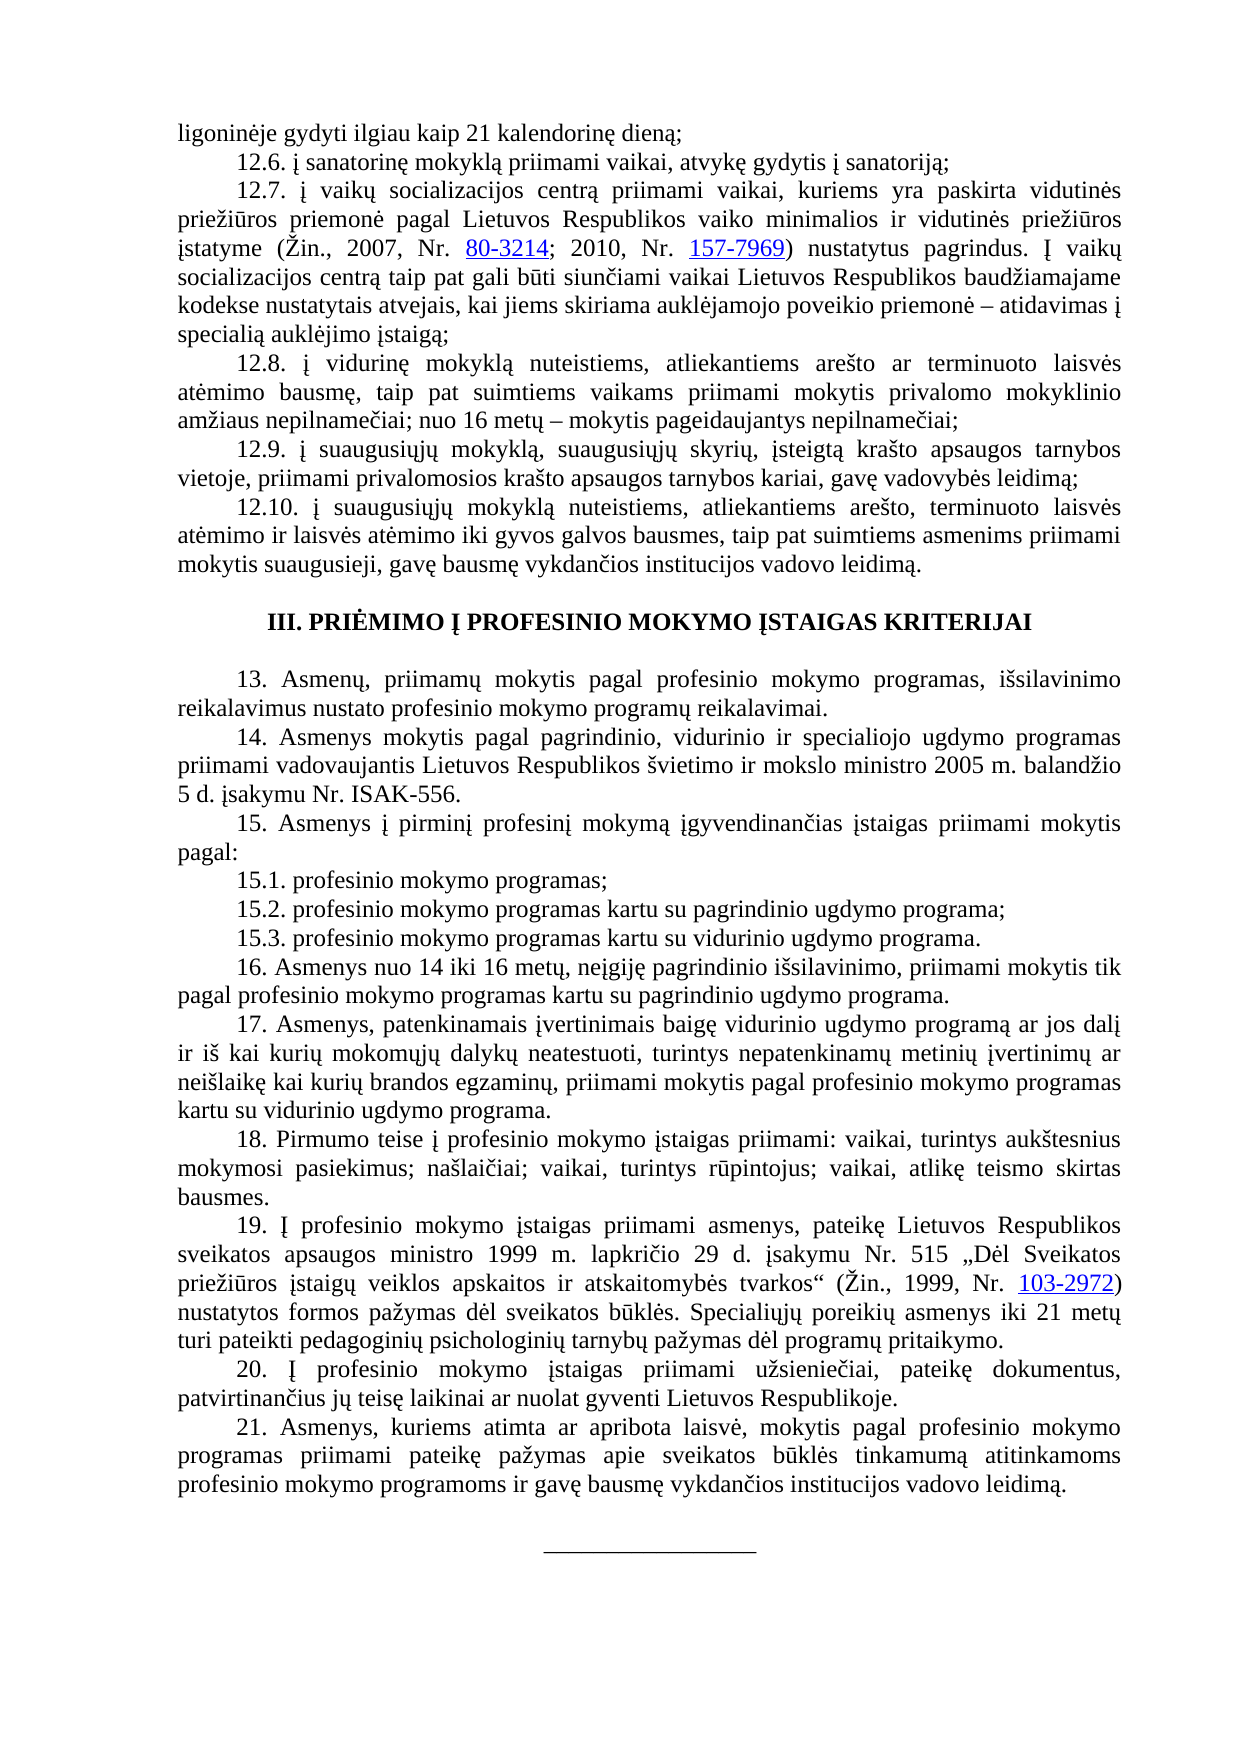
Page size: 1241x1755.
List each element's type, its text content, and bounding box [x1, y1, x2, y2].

text 15.3. profesinio mokymo programas kartu su vidurinio ugdymo programa. [177, 923, 1122, 952]
text 12.7. į vaikų socializacijos centrą priimami vaikai, kuriems yra paskirta vidutinės priežiūros priemonė pagal Lietuvos Respublikos vaiko minimalios ir vidutinės priežiūros įstatyme (Žin., 2007, Nr. 80-3214; 2010, Nr. 157-7969) nustatytus pagrindus. Į vaikų socializacijos centrą taip pat gali būti siunčiami vaikai Lietuvos Respublikos baudžiamajame kodekse nustatytais atvejais, kai jiems skiriama auklėjamojo poveikio priemonė – atidavimas į specialią auklėjimo įstaigą; [177, 176, 1122, 348]
text 12.6. į sanatorinę mokyklą priimami vaikai, atvykę gydytis į sanatoriją; [177, 147, 1122, 176]
text 21. Asmenys, kuriems atimta ar apribota laisvė, mokytis pagal profesinio mokymo programas priimami pateikę pažymas apie sveikatos būklės tinkamumą atitinkamoms profesinio mokymo programoms ir gavę bausmę vykdančios institucijos vadovo leidimą. [177, 1412, 1122, 1498]
text 19. Į profesinio mokymo įstaigas priimami asmenys, pateikę Lietuvos Respublikos sveikatos apsaugos ministro 1999 m. lapkričio 29 d. įsakymu Nr. 515 „Dėl Sveikatos priežiūros įstaigų veiklos apskaitos ir atskaitomybės tvarkos“ (Žin., 1999, Nr. 103-2972) nustatytos formos pažymas dėl sveikatos būklės. Specialiųjų poreikių asmenys iki 21 metų turi pateikti pedagoginių psichologinių tarnybų pažymas dėl programų pritaikymo. [177, 1211, 1122, 1354]
text 12.8. į vidurinę mokyklą nuteistiems, atliekantiems arešto ar terminuoto laisvės atėmimo bausmę, taip pat suimtiems vaikams priimami mokytis privalomo mokyklinio amžiaus nepilnamečiai; nuo 16 metų – mokytis pageidaujantys nepilnamečiai; [177, 348, 1122, 434]
text 20. Į profesinio mokymo įstaigas priimami užsieniečiai, pateikę dokumentus, patvirtinančius jų teisę laikinai ar nuolat gyventi Lietuvos Respublikoje. [177, 1354, 1122, 1412]
text 15.1. profesinio mokymo programas; [177, 866, 1122, 894]
text 15. Asmenys į pirminį profesinį mokymą įgyvendinančias įstaigas priimami mokytis pagal: [177, 808, 1122, 866]
text _________________ [177, 1527, 1122, 1556]
text 17. Asmenys, patenkinamais įvertinimais baigę vidurinio ugdymo programą ar jos dalį ir iš kai kurių mokomųjų dalykų neatestuoti, turintys nepatenkinamų metinių įvertinimų ar neišlaikę kai kurių brandos egzaminų, priimami mokytis pagal profesinio mokymo programas kartu su vidurinio ugdymo programa. [177, 1009, 1122, 1124]
text III. PRIĖMIMO Į PROFESINIO MOKYMO ĮSTAIGAS KRITERIJAI [177, 607, 1122, 636]
text 18. Pirmumo teise į profesinio mokymo įstaigas priimami: vaikai, turintys aukštesnius mokymosi pasiekimus; našlaičiai; vaikai, turintys rūpintojus; vaikai, atlikę teismo skirtas bausmes. [177, 1124, 1122, 1211]
text 16. Asmenys nuo 14 iki 16 metų, neįgiję pagrindinio išsilavinimo, priimami mokytis tik pagal profesinio mokymo programas kartu su pagrindinio ugdymo programa. [177, 952, 1122, 1009]
text ligoninėje gydyti ilgiau kaip 21 kalendorinę dieną; [177, 118, 1122, 147]
text 14. Asmenys mokytis pagal pagrindinio, vidurinio ir specialiojo ugdymo programas priimami vadovaujantis Lietuvos Respublikos švietimo ir mokslo ministro 2005 m. balandžio 5 d. įsakymu Nr. ISAK-556. [177, 722, 1122, 808]
text 12.9. į suaugusiųjų mokyklą, suaugusiųjų skyrių, įsteigtą krašto apsaugos tarnybos vietoje, priimami privalomosios krašto apsaugos tarnybos kariai, gavę vadovybės leidimą; [177, 434, 1122, 492]
text 12.10. į suaugusiųjų mokyklą nuteistiems, atliekantiems arešto, terminuoto laisvės atėmimo ir laisvės atėmimo iki gyvos galvos bausmes, taip pat suimtiems asmenims priimami mokytis suaugusieji, gavę bausmę vykdančios institucijos vadovo leidimą. [177, 492, 1122, 578]
text 15.2. profesinio mokymo programas kartu su pagrindinio ugdymo programa; [177, 894, 1122, 923]
text 13. Asmenų, priimamų mokytis pagal profesinio mokymo programas, išsilavinimo reikalavimus nustato profesinio mokymo programų reikalavimai. [177, 664, 1122, 722]
